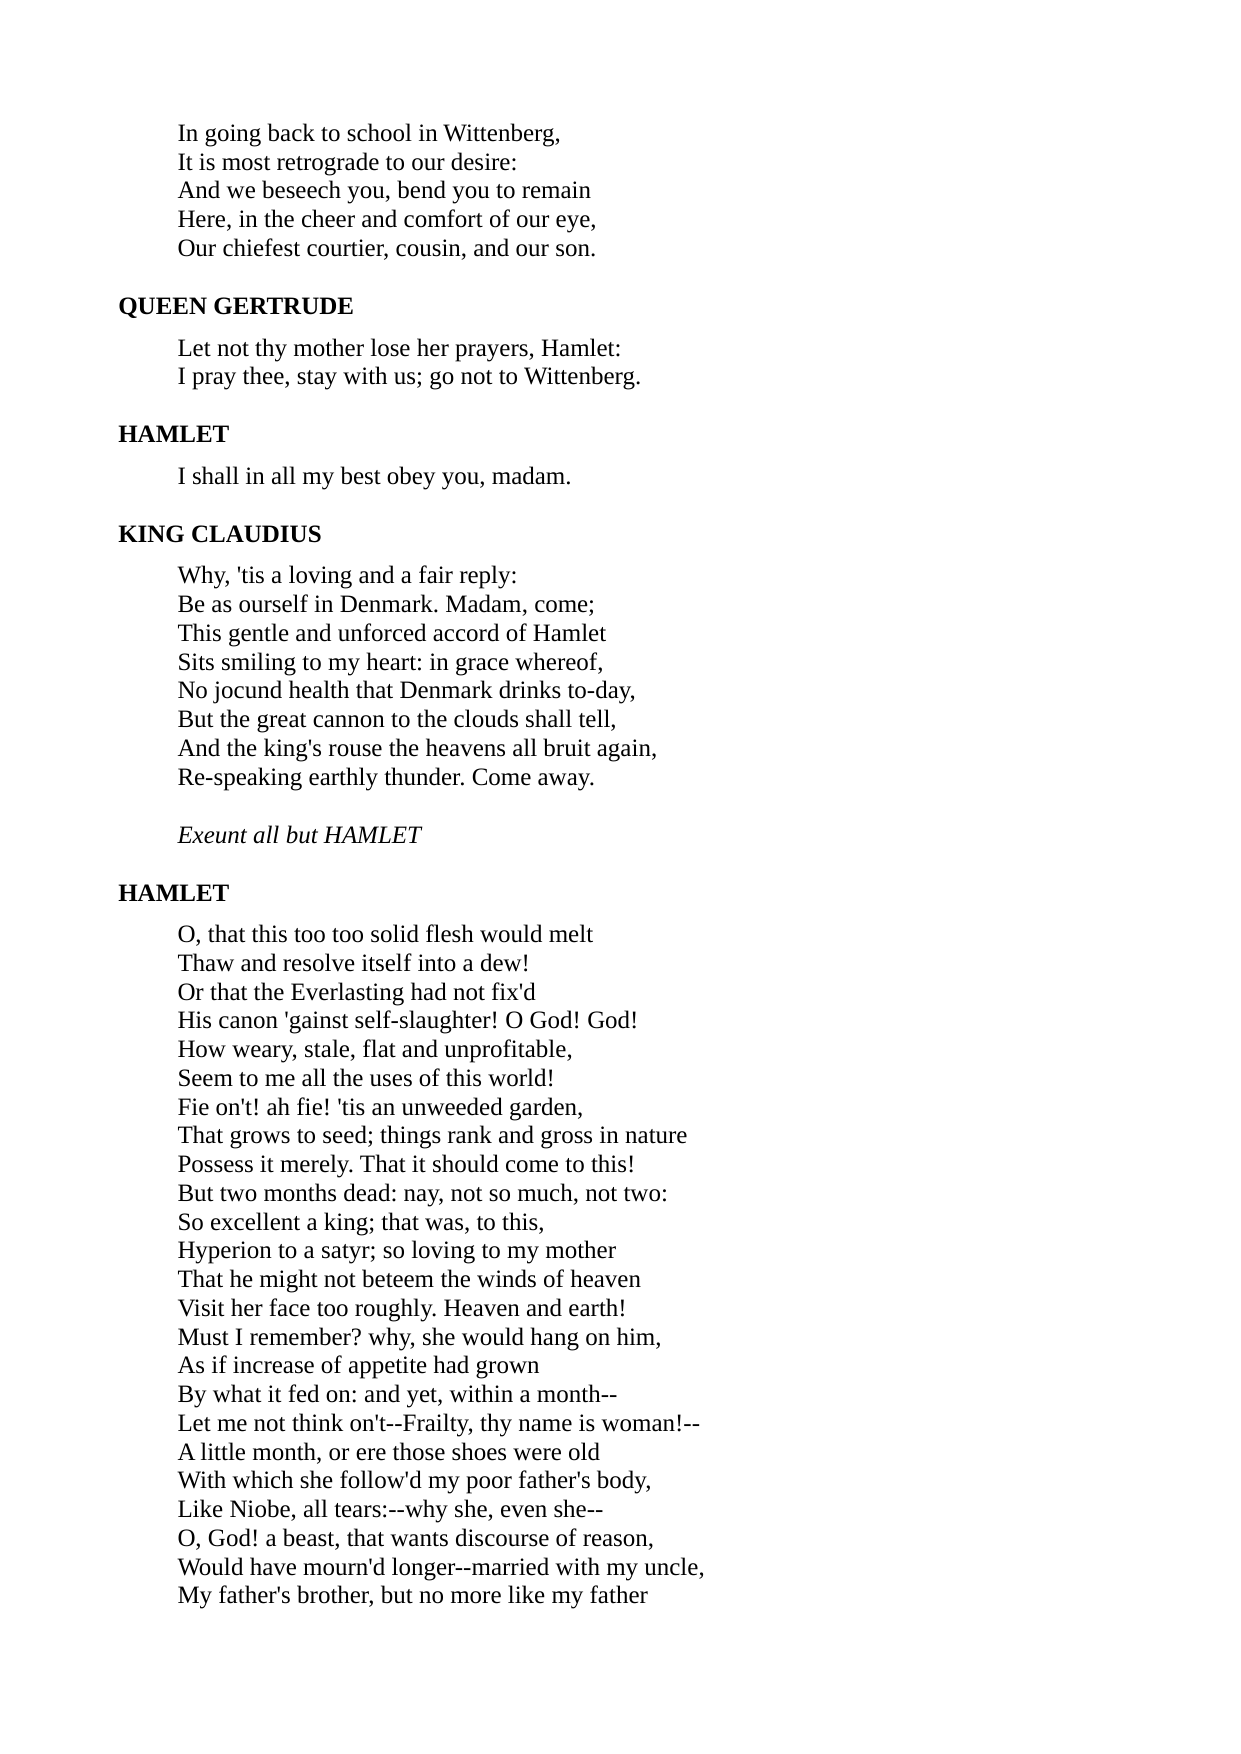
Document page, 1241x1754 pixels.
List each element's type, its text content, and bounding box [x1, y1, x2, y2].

text HAMLET [118, 419, 1122, 448]
text HAMLET [118, 878, 1122, 907]
text O, that this too too solid flesh would melt Thaw and resolve itself into a dew! Or that the Everlasting had not fix'd His canon 'gainst self-slaughter! O God! God! How weary, stale, flat and unprofitable, Seem to me all the uses of this world! Fie on't! ah fie! 'tis an unweeded garden, That grows to seed; things rank and gross in nature Possess it merely. That it should come to this! But two months dead: nay, not so much, not two: So excellent a king; that was, to this, Hyperion to a satyr; so loving to my mother That he might not beteem the winds of heaven Visit her face too roughly. Heaven and earth! Must I remember? why, she would hang on him, As if increase of appetite had grown By what it fed on: and yet, within a month-- Let me not think on't--Frailty, thy name is woman!-- A little month, or ere those shoes were old With which she follow'd my poor father's body, Like Niobe, all tears:--why she, even she-- O, God! a beast, that wants discourse of reason, Would have mourn'd longer--married with my uncle, My father's brother, but no more like my father [177, 919, 1063, 1609]
text Why, 'tis a loving and a fair reply: Be as ourself in Denmark. Madam, come; This gentle and unforced accord of Hamlet Sits smiling to my heart: in grace whereof, No jocund health that Denmark drinks to-day, But the great cannon to the clouds shall tell, And the king's rouse the heavens all bruit again, Re-speaking earthly thunder. Come away. [177, 560, 1063, 790]
text QUEEN GERTRUDE [118, 291, 1122, 320]
text Let not thy mother lose her prayers, Hamlet: I pray thee, stay with us; go not to Wittenberg. [177, 333, 1063, 390]
text I shall in all my best obey you, madam. [177, 461, 1063, 489]
text KING CLAUDIUS [118, 519, 1122, 548]
text In going back to school in Wittenberg, It is most retrograde to our desire: And we beseech you, bend you to remain Here, in the cheer and comfort of our eye, Our chiefest courtier, cousin, and our son. [177, 118, 1063, 262]
text Exeunt all but HAMLET [177, 820, 1063, 848]
